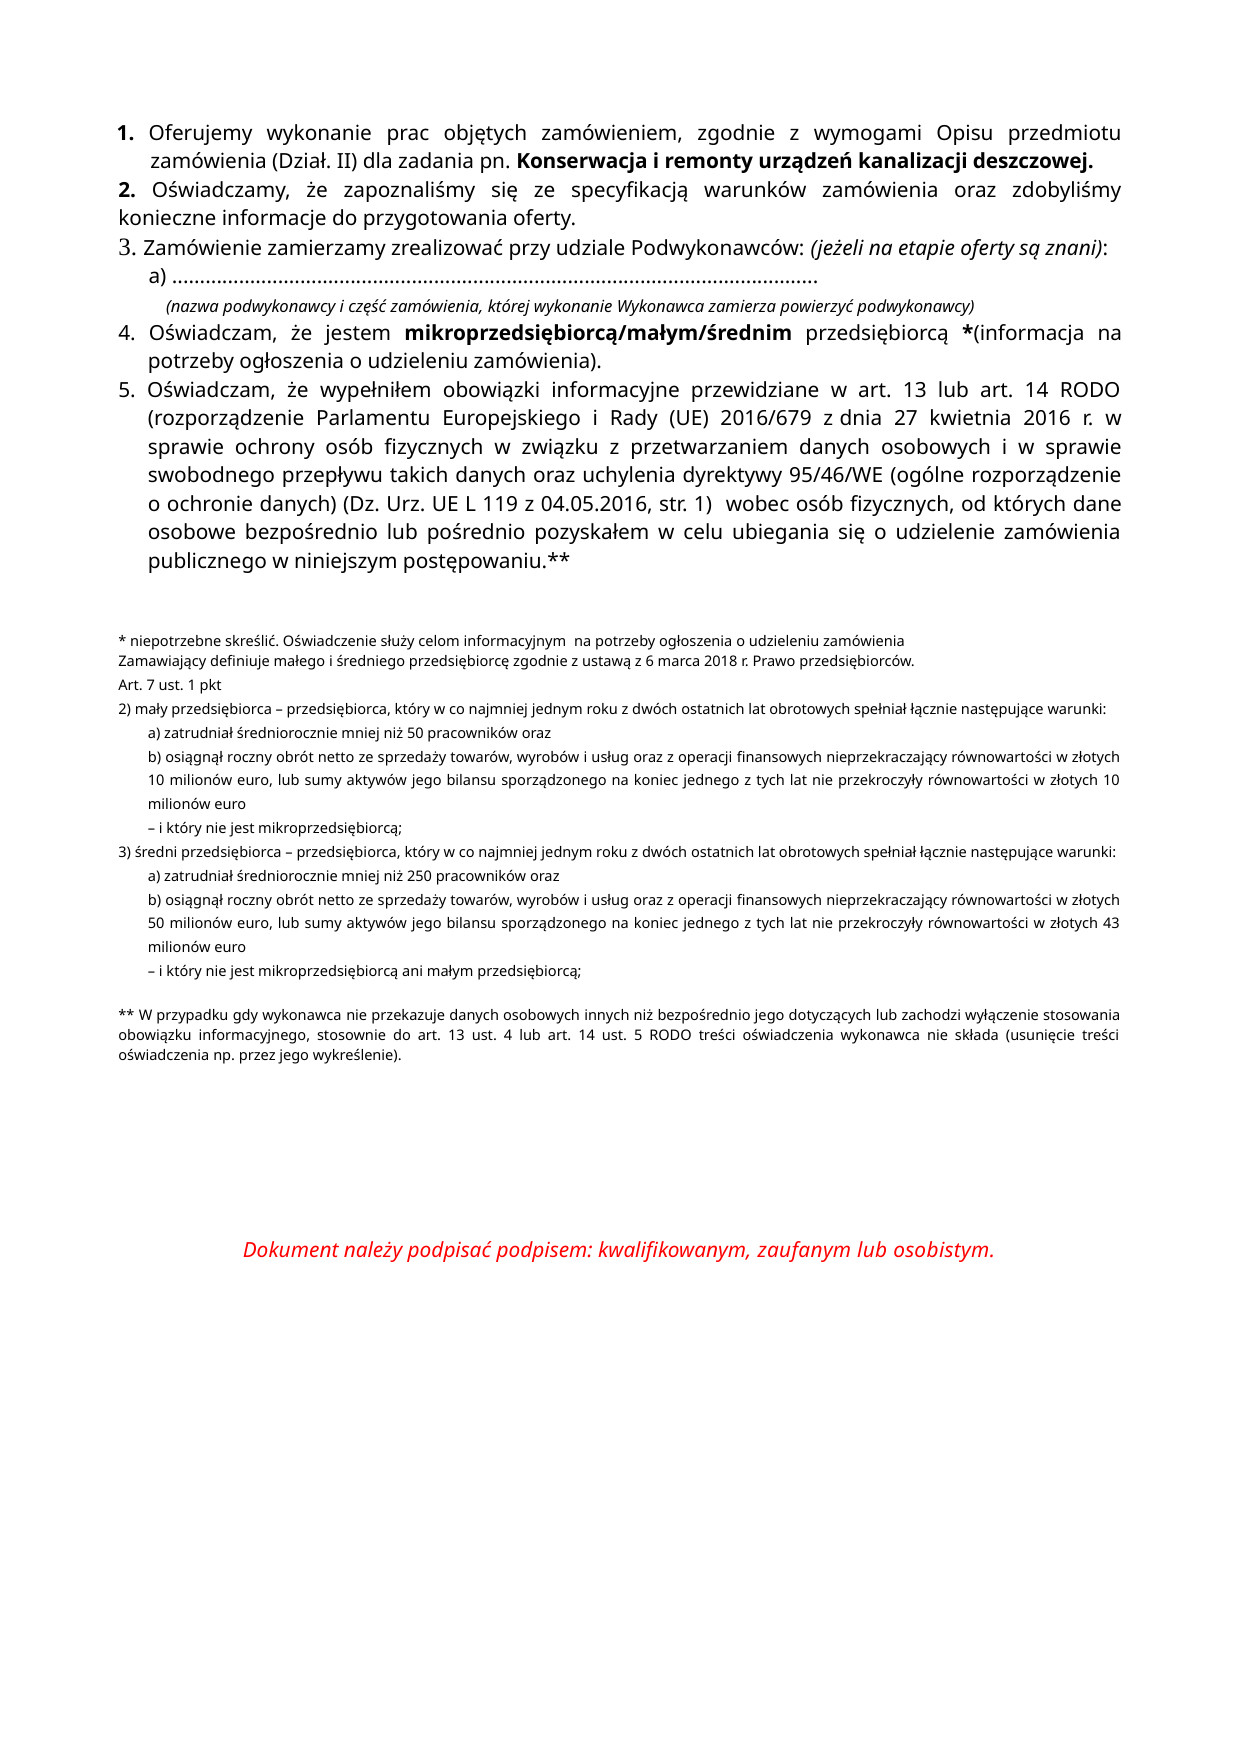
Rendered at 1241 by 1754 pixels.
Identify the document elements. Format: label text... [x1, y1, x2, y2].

text 5. Oświadczam, że wypełniłem obowiązki informacyjne przewidziane w art. 13 lub art. 14 RODO (rozporządzenie Parlamentu Europejskiego i Rady (UE) 2016/679 z dnia 27 kwietnia 2016 r. w sprawie ochrony osób fizycznych w związku z przetwarzaniem danych osobowych i w sprawie swobodnego przepływu takich danych oraz uchylenia dyrektywy 95/46/WE (ogólne rozporządzenie o ochronie danych) (Dz. Urz. UE L 119 z 04.05.2016, str. 1) wobec osób fizycznych, od których dane osobowe bezpośrednio lub pośrednio pozyskałem w celu ubiegania się o udzielenie zamówienia publicznego w niniejszym postępowaniu.** [118, 375, 1122, 574]
text a) zatrudniał średniorocznie mniej niż 50 pracowników oraz [148, 722, 1122, 742]
text a) .................................................................................................................... [148, 261, 1122, 290]
text * niepotrzebne skreślić. Oświadczenie służy celom informacyjnym na potrzeby ogłoszenia o udzieleniu zamówienia [118, 631, 1122, 651]
text ** W przypadku gdy wykonawca nie przekazuje danych osobowych innych niż bezpośrednio jego dotyczących lub zachodzi wyłączenie stosowania obowiązku informacyjnego, stosownie do art. 13 ust. 4 lub art. 14 ust. 5 RODO treści oświadczenia wykonawca nie składa (usunięcie treści oświadczenia np. przez jego wykreślenie). [118, 1005, 1122, 1064]
text – i który nie jest mikroprzedsiębiorcą ani małym przedsiębiorcą; [148, 961, 1122, 981]
text Art. 7 ust. 1 pkt [118, 675, 1122, 695]
text 4. Oświadczam, że jestem mikroprzedsiębiorcą/małym/średnim przedsiębiorcą *(informacja na potrzeby ogłoszenia o udzieleniu zamówienia). [118, 318, 1122, 375]
text 2) mały przedsiębiorca – przedsiębiorca, który w co najmniej jednym roku z dwóch ostatnich lat obrotowych spełniał łącznie następujące warunki: [118, 699, 1122, 718]
text b) osiągnął roczny obrót netto ze sprzedaży towarów, wyrobów i usług oraz z operacji finansowych nieprzekraczający równowartości w złotych 50 milionów euro, lub sumy aktywów jego bilansu sporządzonego na koniec jednego z tych lat nie przekroczyły równowartości w złotych 43 milionów euro [148, 889, 1122, 957]
text – i który nie jest mikroprzedsiębiorcą; [148, 818, 1122, 838]
text (nazwa podwykonawcy i część zamówienia, której wykonanie Wykonawca zamierza powierzyć podwykonawcy) [118, 290, 1122, 318]
text Zamawiający definiuje małego i średniego przedsiębiorcę zgodnie z ustawą z 6 marca 2018 r. Prawo przedsiębiorców. [118, 651, 1122, 671]
text Dokument należy podpisać podpisem: kwalifikowanym, zaufanym lub osobistym. [118, 1235, 1122, 1263]
text 2. Oświadczamy, że zapoznaliśmy się ze specyfikacją warunków zamówienia oraz zdobyliśmy konieczne informacje do przygotowania oferty. [118, 175, 1122, 232]
text 3. Zamówienie zamierzamy zrealizować przy udziale Podwykonawców: (jeżeli na etapie oferty są znani): [118, 232, 1122, 261]
text b) osiągnął roczny obrót netto ze sprzedaży towarów, wyrobów i usług oraz z operacji finansowych nieprzekraczający równowartości w złotych 10 milionów euro, lub sumy aktywów jego bilansu sporządzonego na koniec jednego z tych lat nie przekroczyły równowartości w złotych 10 milionów euro [148, 746, 1122, 814]
text 3) średni przedsiębiorca – przedsiębiorca, który w co najmniej jednym roku z dwóch ostatnich lat obrotowych spełniał łącznie następujące warunki: [118, 842, 1122, 862]
text a) zatrudniał średniorocznie mniej niż 250 pracowników oraz [148, 866, 1122, 886]
text 1. Oferujemy wykonanie prac objętych zamówieniem, zgodnie z wymogami Opisu przedmiotu zamówienia (Dział. II) dla zadania pn. Konserwacja i remonty urządzeń kanalizacji deszczowej. [116, 118, 1122, 175]
